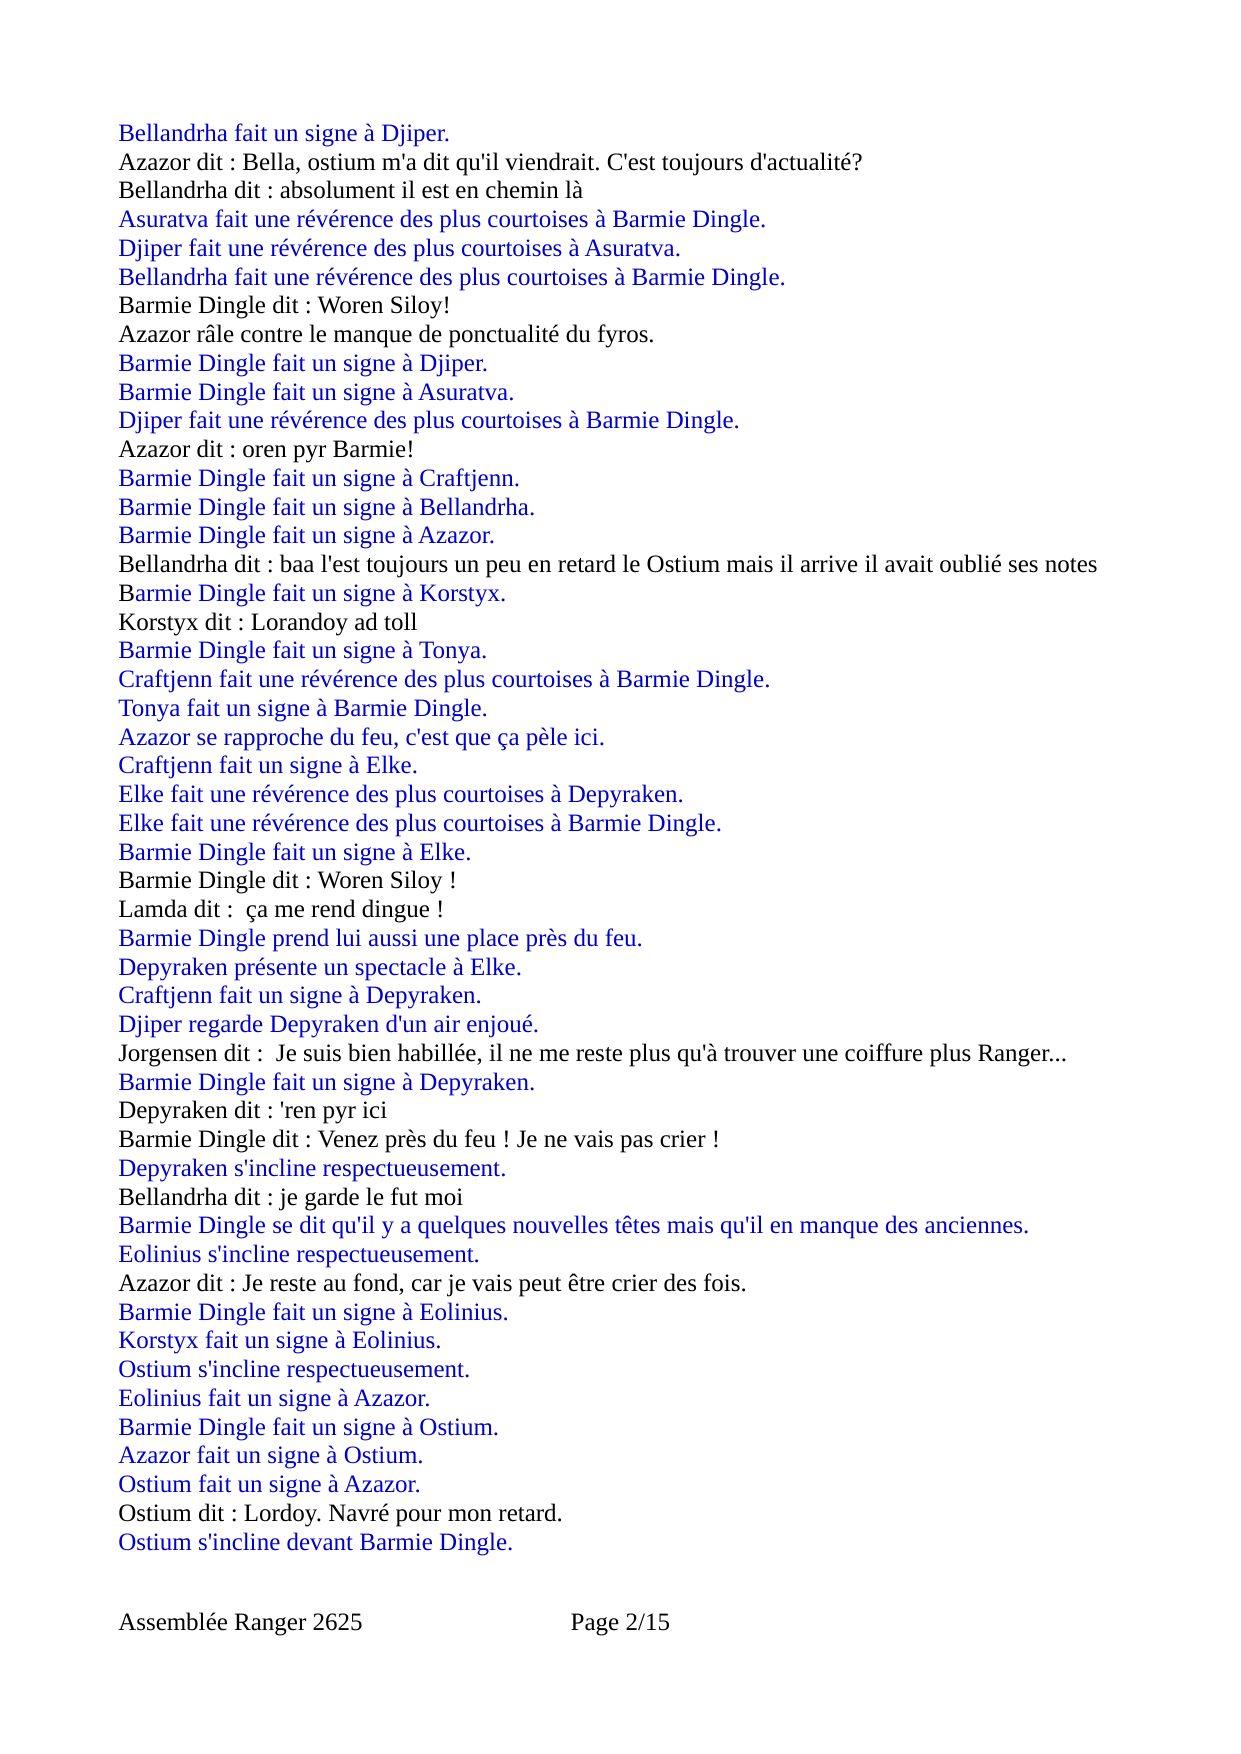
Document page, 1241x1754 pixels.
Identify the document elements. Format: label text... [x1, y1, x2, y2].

text Barmie Dingle dit : Venez près du feu ! Je ne vais pas crier ! [118, 1124, 1122, 1153]
text Barmie Dingle fait un signe à Asuratva. [118, 377, 1122, 406]
text Azazor fait un signe à Ostium. [118, 1441, 1122, 1469]
text Azazor dit : Bella, ostium m'a dit qu'il viendrait. C'est toujours d'actualité? [118, 147, 1122, 176]
text Azazor dit : oren pyr Barmie! [118, 434, 1122, 463]
text Depyraken s'incline respectueusement. [118, 1153, 1122, 1182]
text Eolinius s'incline respectueusement. [118, 1239, 1122, 1268]
text Depyraken présente un spectacle à Elke. [118, 952, 1122, 981]
text Barmie Dingle fait un signe à Eolinius. [118, 1297, 1122, 1326]
text Depyraken dit : 'ren pyr ici [118, 1096, 1122, 1124]
text Barmie Dingle fait un signe à Ostium. [118, 1412, 1122, 1441]
text Elke fait une révérence des plus courtoises à Barmie Dingle. [118, 808, 1122, 837]
text Ostium fait un signe à Azazor. [118, 1469, 1122, 1498]
text Bellandrha dit : baa l'est toujours un peu en retard le Ostium mais il arrive il avait oublié ses notes [118, 549, 1122, 578]
text Eolinius fait un signe à Azazor. [118, 1383, 1122, 1412]
text Djiper fait une révérence des plus courtoises à Barmie Dingle. [118, 406, 1122, 434]
text Barmie Dingle prend lui aussi une place près du feu. [118, 923, 1122, 952]
text Korstyx dit : Lorandoy ad toll [118, 607, 1122, 636]
text Jorgensen dit : Je suis bien habillée, il ne me reste plus qu'à trouver une coiffure plus Ranger... [118, 1038, 1122, 1067]
text Craftjenn fait un signe à Depyraken. [118, 981, 1122, 1009]
text Ostium dit : Lordoy. Navré pour mon retard. [118, 1498, 1122, 1527]
text Azazor se rapproche du feu, c'est que ça pèle ici. [118, 722, 1122, 751]
text Azazor dit : Je reste au fond, car je vais peut être crier des fois. [118, 1268, 1122, 1297]
text Barmie Dingle fait un signe à Bellandrha. [118, 492, 1122, 521]
text Barmie Dingle fait un signe à Depyraken. [118, 1067, 1122, 1096]
text Barmie Dingle se dit qu'il y a quelques nouvelles têtes mais qu'il en manque des anciennes. [118, 1211, 1122, 1239]
text Bellandrha fait une révérence des plus courtoises à Barmie Dingle. [118, 262, 1122, 291]
text Barmie Dingle fait un signe à Korstyx. [118, 578, 1122, 607]
text Djiper regarde Depyraken d'un air enjoué. [118, 1009, 1122, 1038]
text Lamda dit : ça me rend dingue ! [118, 894, 1122, 923]
text Craftjenn fait un signe à Elke. [118, 751, 1122, 779]
text Korstyx fait un signe à Eolinius. [118, 1326, 1122, 1354]
text Bellandrha fait un signe à Djiper. [118, 118, 1122, 147]
text Elke fait une révérence des plus courtoises à Depyraken. [118, 779, 1122, 808]
text Barmie Dingle fait un signe à Tonya. [118, 636, 1122, 664]
text Barmie Dingle fait un signe à Craftjenn. [118, 463, 1122, 492]
text Asuratva fait une révérence des plus courtoises à Barmie Dingle. [118, 204, 1122, 233]
text Djiper fait une révérence des plus courtoises à Asuratva. [118, 233, 1122, 262]
text Ostium s'incline devant Barmie Dingle. [118, 1527, 1122, 1556]
text Tonya fait un signe à Barmie Dingle. [118, 693, 1122, 722]
text Barmie Dingle fait un signe à Elke. [118, 837, 1122, 866]
text Azazor râle contre le manque de ponctualité du fyros. [118, 319, 1122, 348]
text Bellandrha dit : absolument il est en chemin là [118, 176, 1122, 204]
text Barmie Dingle fait un signe à Djiper. [118, 348, 1122, 377]
text Bellandrha dit : je garde le fut moi [118, 1182, 1122, 1211]
text Craftjenn fait une révérence des plus courtoises à Barmie Dingle. [118, 664, 1122, 693]
text Barmie Dingle dit : Woren Siloy! [118, 291, 1122, 319]
text Barmie Dingle dit : Woren Siloy ! [118, 866, 1122, 894]
text Barmie Dingle fait un signe à Azazor. [118, 521, 1122, 549]
text Ostium s'incline respectueusement. [118, 1354, 1122, 1383]
